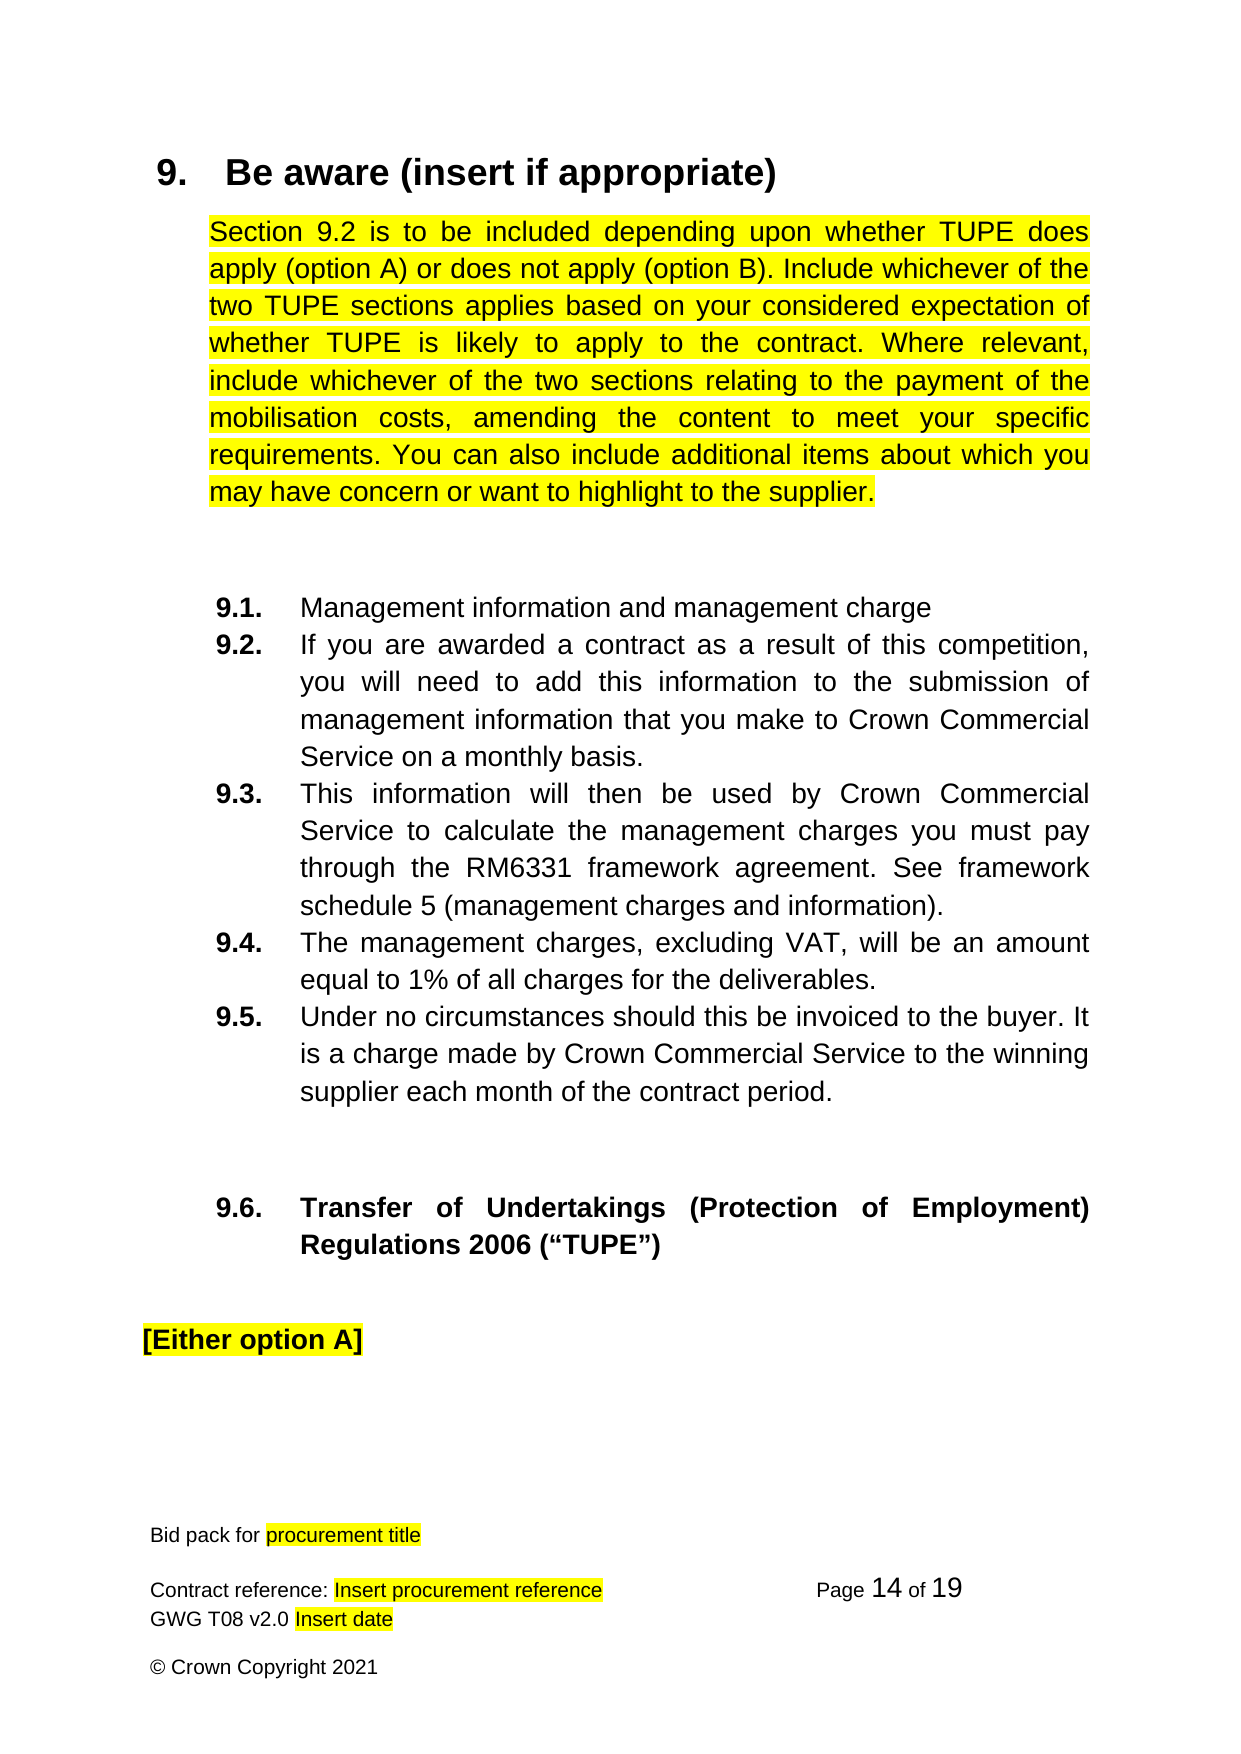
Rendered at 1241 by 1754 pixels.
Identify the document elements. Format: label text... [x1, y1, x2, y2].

list Management information and management charge [262, 591, 1090, 623]
list Transfer of Undertakings (Protection of Employment) Regulations 2006 (“TUPE”) [262, 1191, 1090, 1260]
list Under no circumstances should this be invoiced to the buyer. It is a charge made by Crown Commercial Service to the winning supplier each month of the contract period. [262, 1000, 1090, 1107]
list If you are awarded a contract as a result of this competition, you will need to add this information to the submission of management information that you make to Crown Commercial Service on a monthly basis. [262, 628, 1090, 772]
list The management charges, excluding VAT, will be an amount equal to 1% of all charges for the deliverables. [262, 926, 1090, 995]
list This information will then be used by Crown Commercial Service to calculate the management charges you must pay through the RM6331 framework agreement. See framework schedule 5 (management charges and information). [262, 777, 1090, 921]
text Section 9.2 is to be included depending upon whether TUPE does apply (option A) or does not apply (option B). Include whichever of the two TUPE sections applies based on your considered expectation of whether TUPE is likely to apply to the contract. Where relevant, include whichever of the two sections relating to the payment of the mobilisation costs, amending the content to meet your specific requirements. You can also include additional items about which you may have concern or want to highlight to the supplier. [209, 215, 1090, 507]
subtitle Be aware (insert if appropriate) [187, 150, 1090, 193]
text [Either option A] [142, 1323, 1090, 1356]
